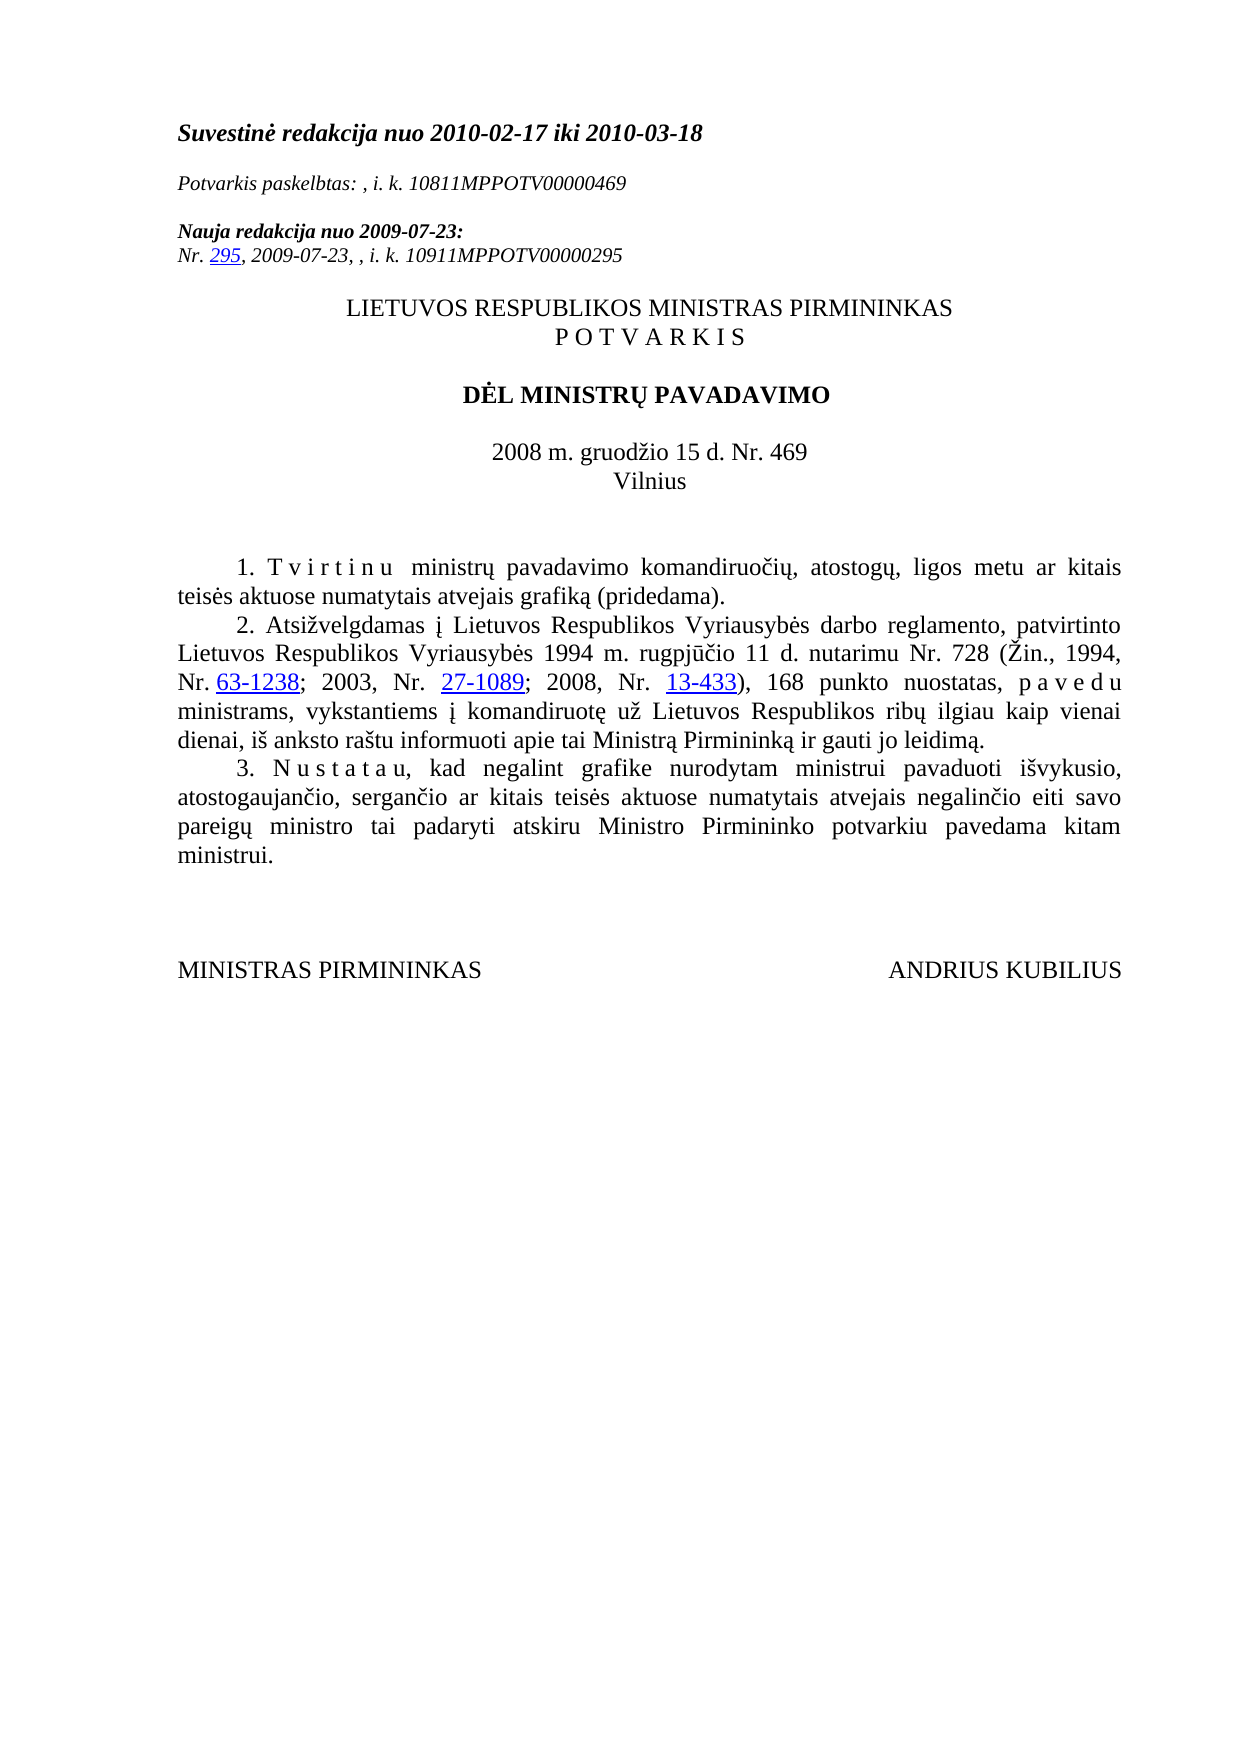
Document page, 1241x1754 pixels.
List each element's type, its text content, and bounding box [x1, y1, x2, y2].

text Vilnius [177, 466, 1122, 495]
text MINISTRAS PIRMININKAS ANDRIUS KUBILIUS [177, 955, 1122, 983]
text DĖL ministrų pavadavimo [177, 380, 1122, 408]
text 2008 m. gruodžio 15 d. Nr. 469 [177, 437, 1122, 466]
text Nr. 295, 2009-07-23, , i. k. 10911MPPOTV00000295 [177, 243, 1122, 267]
text LIETUVOS RESPUBLIKOS MINISTRAS PIRMININKAS [177, 293, 1122, 322]
text Suvestinė redakcija nuo 2010-02-17 iki 2010-03-18 [177, 118, 1122, 147]
text 3. Nustatau, kad negalint grafike nurodytam ministrui pavaduoti išvykusio, atostogaujančio, sergančio ar kitais teisės aktuose numatytais atvejais negalinčio eiti savo pareigų ministro tai padaryti atskiru Ministro Pirmininko potvarkiu pavedama kitam ministrui. [177, 753, 1122, 868]
text 2. Atsižvelgdamas į Lietuvos Respublikos Vyriausybės darbo reglamento, patvirtinto Lietuvos Respublikos Vyriausybės 1994 m. rugpjūčio 11 d. nutarimu Nr. 728 (Žin., 1994, Nr. 63-1238; 2003, Nr. 27-1089; 2008, Nr. 13-433), 168 punkto nuostatas, pavedu ministrams, vykstantiems į komandiruotę už Lietuvos Respublikos ribų ilgiau kaip vienai dienai, iš anksto raštu informuoti apie tai Ministrą Pirmininką ir gauti jo leidimą. [177, 610, 1122, 753]
text Nauja redakcija nuo 2009-07-23: [177, 219, 1122, 243]
text 1. Tvirtinu ministrų pavadavimo komandiruočių, atostogų, ligos metu ar kitais teisės aktuose numatytais atvejais grafiką (pridedama). [177, 552, 1122, 610]
text POTVARKIS [177, 322, 1122, 351]
text Potvarkis paskelbtas: , i. k. 10811MPPOTV00000469 [177, 171, 1122, 195]
